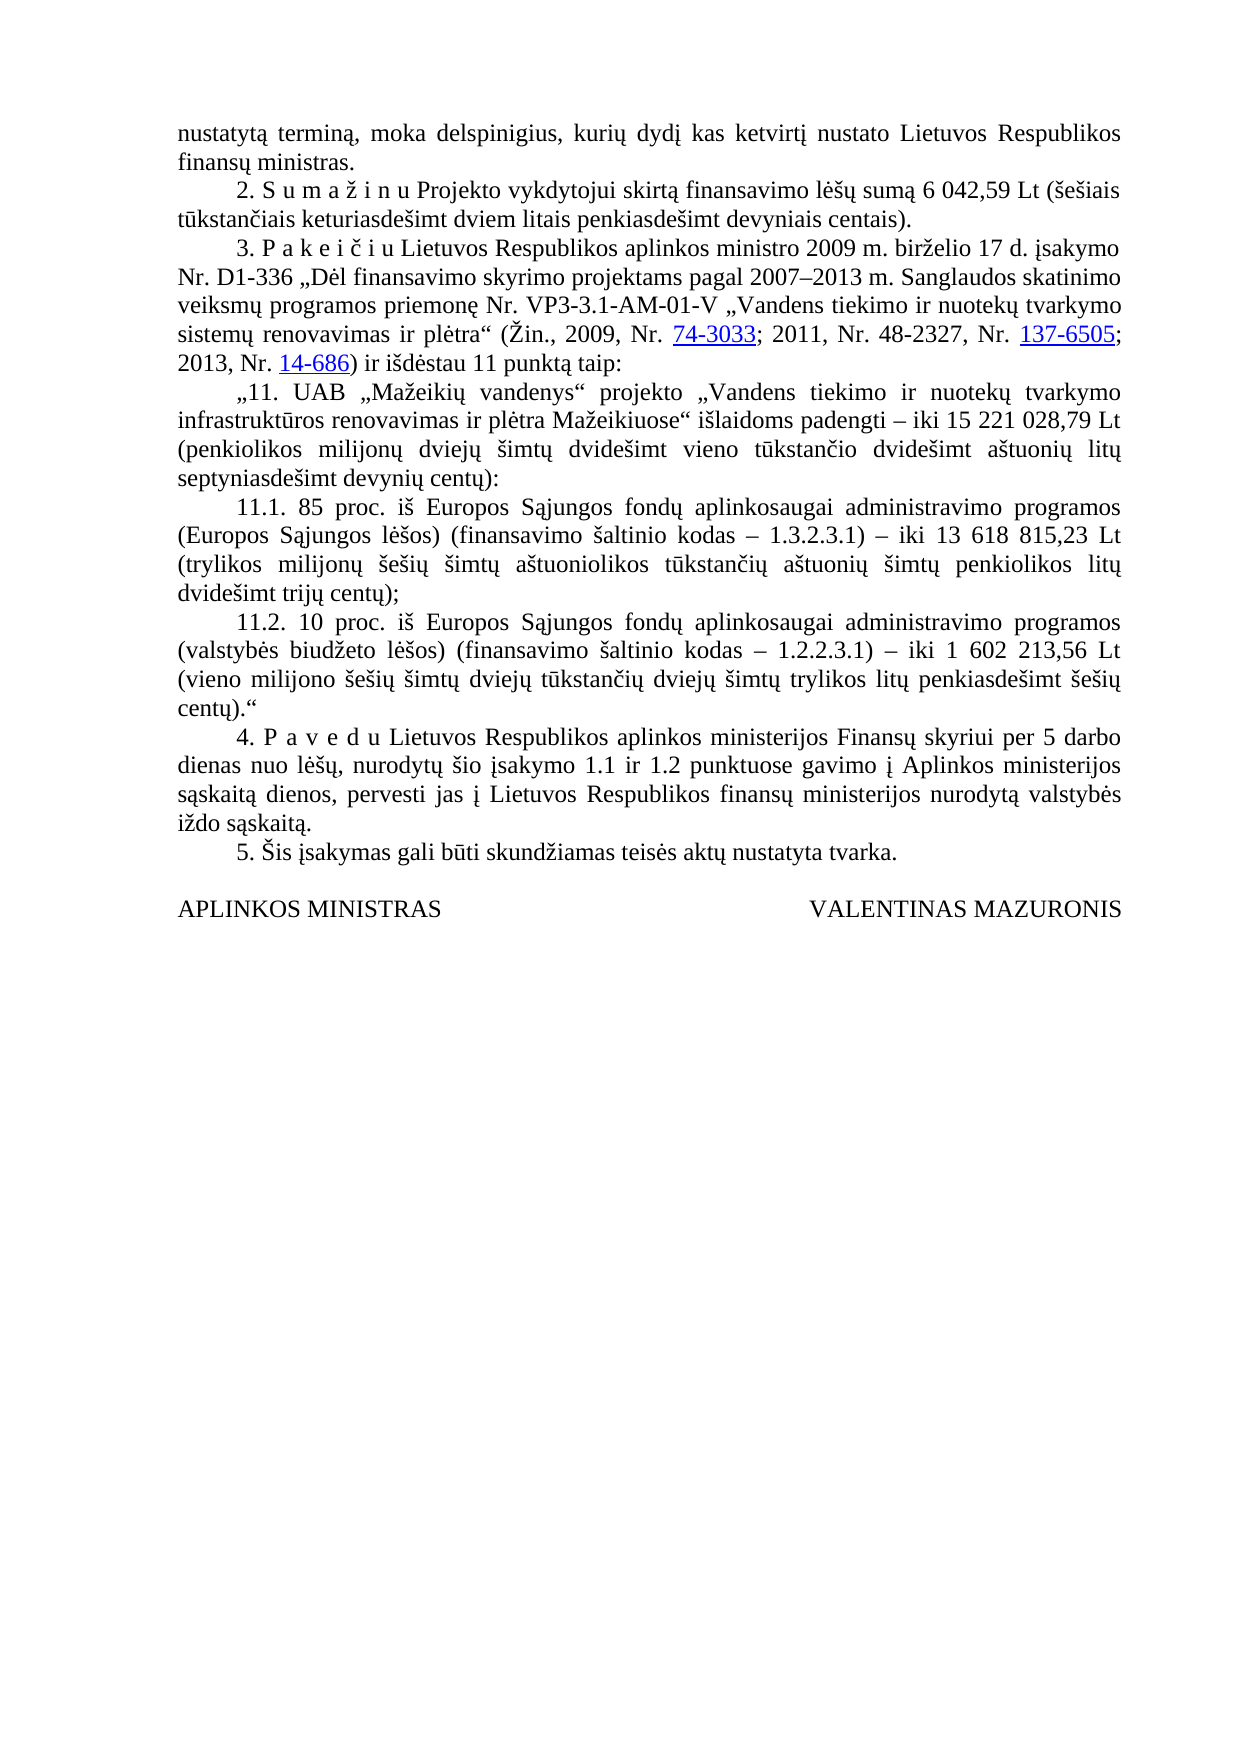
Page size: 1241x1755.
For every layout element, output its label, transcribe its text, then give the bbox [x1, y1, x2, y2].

text 4. P a v e d u Lietuvos Respublikos aplinkos ministerijos Finansų skyriui per 5 darbo dienas nuo lėšų, nurodytų šio įsakymo 1.1 ir 1.2 punktuose gavimo į Aplinkos ministerijos sąskaitą dienos, pervesti jas į Lietuvos Respublikos finansų ministerijos nurodytą valstybės iždo sąskaitą. [177, 722, 1122, 837]
text Aplinkos ministras Valentinas Mazuronis [177, 894, 1122, 923]
text 11.2. 10 proc. iš Europos Sąjungos fondų aplinkosaugai administravimo programos (valstybės biudžeto lėšos) (finansavimo šaltinio kodas – 1.2.2.3.1) – iki 1 602 213,56 Lt (vieno milijono šešių šimtų dviejų tūkstančių dviejų šimtų trylikos litų penkiasdešimt šešių centų).“ [177, 607, 1122, 722]
text 2. S u m a ž i n u Projekto vykdytojui skirtą finansavimo lėšų sumą 6 042,59 Lt (šešiais tūkstančiais keturiasdešimt dviem litais penkiasdešimt devyniais centais). [177, 176, 1122, 233]
text nustatytą terminą, moka delspinigius, kurių dydį kas ketvirtį nustato Lietuvos Respublikos finansų ministras. [177, 118, 1122, 176]
text 5. Šis įsakymas gali būti skundžiamas teisės aktų nustatyta tvarka. [177, 837, 1122, 866]
text 11.1. 85 proc. iš Europos Sąjungos fondų aplinkosaugai administravimo programos (Europos Sąjungos lėšos) (finansavimo šaltinio kodas – 1.3.2.3.1) – iki 13 618 815,23 Lt (trylikos milijonų šešių šimtų aštuoniolikos tūkstančių aštuonių šimtų penkiolikos litų dvidešimt trijų centų); [177, 492, 1122, 607]
text „11. UAB „Mažeikių vandenys“ projekto „Vandens tiekimo ir nuotekų tvarkymo infrastruktūros renovavimas ir plėtra Mažeikiuose“ išlaidoms padengti – iki 15 221 028,79 Lt (penkiolikos milijonų dviejų šimtų dvidešimt vieno tūkstančio dvidešimt aštuonių litų septyniasdešimt devynių centų): [177, 377, 1122, 492]
text 3. P a k e i č i u Lietuvos Respublikos aplinkos ministro 2009 m. birželio 17 d. įsakymo Nr. D1-336 „Dėl finansavimo skyrimo projektams pagal 2007–2013 m. Sanglaudos skatinimo veiksmų programos priemonę Nr. VP3-3.1-AM-01-V „Vandens tiekimo ir nuotekų tvarkymo sistemų renovavimas ir plėtra“ (Žin., 2009, Nr. 74-3033; 2011, Nr. 48-2327, Nr. 137-6505; 2013, Nr. 14-686) ir išdėstau 11 punktą taip: [177, 233, 1122, 377]
